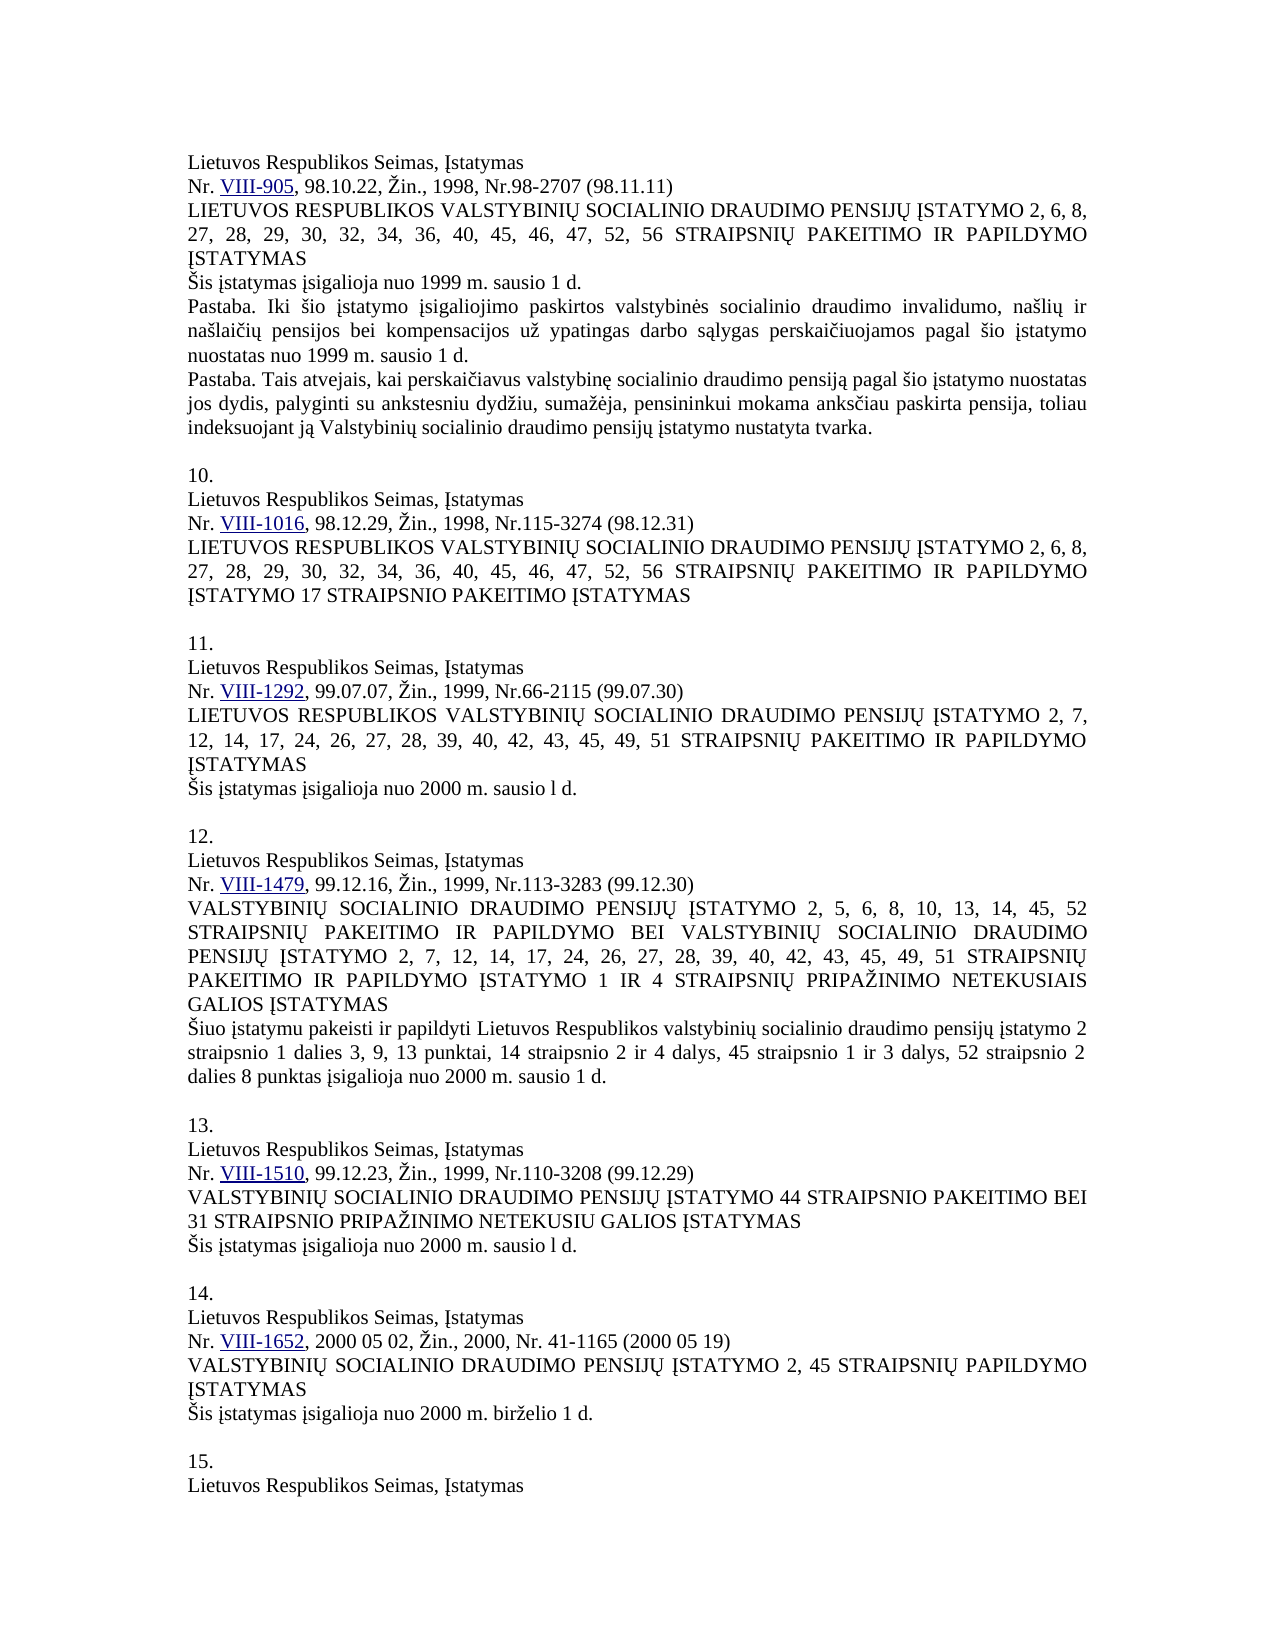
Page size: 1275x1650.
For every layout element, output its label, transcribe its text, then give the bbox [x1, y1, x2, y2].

text Nr. VIII-1292, 99.07.07, Žin., 1999, Nr.66-2115 (99.07.30) [187, 679, 1088, 703]
text 15. [187, 1449, 1088, 1473]
text 11. [187, 631, 1088, 655]
text 13. [187, 1112, 1088, 1137]
text Lietuvos Respublikos Seimas, Įstatymas [187, 848, 1088, 872]
text Lietuvos Respublikos Seimas, Įstatymas [187, 150, 1088, 174]
text Šis įstatymas įsigalioja nuo 2000 m. sausio l d. [187, 1233, 1088, 1257]
text 10. [187, 463, 1088, 487]
text Nr. VIII-1016, 98.12.29, Žin., 1998, Nr.115-3274 (98.12.31) [187, 511, 1088, 535]
text LIETUVOS RESPUBLIKOS VALSTYBINIŲ SOCIALINIO DRAUDIMO PENSIJŲ ĮSTATYMO 2, 6, 8, 27, 28, 29, 30, 32, 34, 36, 40, 45, 46, 47, 52, 56 STRAIPSNIŲ PAKEITIMO IR PAPILDYMO ĮSTATYMAS [187, 198, 1088, 270]
text Lietuvos Respublikos Seimas, Įstatymas [187, 1305, 1088, 1329]
text VALSTYBINIŲ SOCIALINIO DRAUDIMO PENSIJŲ ĮSTATYMO 44 STRAIPSNIO PAKEITIMO BEI 31 STRAIPSNIO PRIPAŽINIMO NETEKUSIU GALIOS ĮSTATYMAS [187, 1185, 1088, 1233]
text LIETUVOS RESPUBLIKOS VALSTYBINIŲ SOCIALINIO DRAUDIMO PENSIJŲ ĮSTATYMO 2, 6, 8, 27, 28, 29, 30, 32, 34, 36, 40, 45, 46, 47, 52, 56 STRAIPSNIŲ PAKEITIMO IR PAPILDYMO ĮSTATYMO 17 STRAIPSNIO PAKEITIMO ĮSTATYMAS [187, 535, 1088, 607]
text Nr. VIII-1652, 2000 05 02, Žin., 2000, Nr. 41-1165 (2000 05 19) [187, 1329, 1088, 1353]
text 12. [187, 824, 1088, 848]
text Šiuo įstatymu pakeisti ir papildyti Lietuvos Respublikos valstybinių socialinio draudimo pensijų įstatymo 2 straipsnio 1 dalies 3, 9, 13 punktai, 14 straipsnio 2 ir 4 dalys, 45 straipsnio 1 ir 3 dalys, 52 straipsnio 2 dalies 8 punktas įsigalioja nuo 2000 m. sausio 1 d. [187, 1016, 1088, 1088]
text 14. [187, 1281, 1088, 1305]
text LIETUVOS RESPUBLIKOS VALSTYBINIŲ SOCIALINIO DRAUDIMO PENSIJŲ ĮSTATYMO 2, 7, 12, 14, 17, 24, 26, 27, 28, 39, 40, 42, 43, 45, 49, 51 STRAIPSNIŲ PAKEITIMO IR PAPILDYMO ĮSTATYMAS [187, 703, 1088, 776]
text Šis įstatymas įsigalioja nuo 1999 m. sausio 1 d. [187, 270, 1088, 294]
text VALSTYBINIŲ SOCIALINIO DRAUDIMO PENSIJŲ ĮSTATYMO 2, 45 STRAIPSNIŲ PAPILDYMO ĮSTATYMAS [187, 1353, 1088, 1401]
text Pastaba. Iki šio įstatymo įsigaliojimo paskirtos valstybinės socialinio draudimo invalidumo, našlių ir našlaičių pensijos bei kompensacijos už ypatingas darbo sąlygas perskaičiuojamos pagal šio įstatymo nuostatas nuo 1999 m. sausio 1 d. [187, 294, 1088, 367]
text Pastaba. Tais atvejais, kai perskaičiavus valstybinę socialinio draudimo pensiją pagal šio įstatymo nuostatas jos dydis, palyginti su ankstesniu dydžiu, sumažėja, pensininkui mokama anksčiau paskirta pensija, toliau indeksuojant ją Valstybinių socialinio draudimo pensijų įstatymo nustatyta tvarka. [187, 367, 1088, 439]
text Nr. VIII-1510, 99.12.23, Žin., 1999, Nr.110-3208 (99.12.29) [187, 1161, 1088, 1185]
text Lietuvos Respublikos Seimas, Įstatymas [187, 1473, 1088, 1497]
text Nr. VIII-905, 98.10.22, Žin., 1998, Nr.98-2707 (98.11.11) [187, 174, 1088, 198]
text Lietuvos Respublikos Seimas, Įstatymas [187, 487, 1088, 511]
text Lietuvos Respublikos Seimas, Įstatymas [187, 655, 1088, 679]
text Šis įstatymas įsigalioja nuo 2000 m. sausio l d. [187, 776, 1088, 800]
text Šis įstatymas įsigalioja nuo 2000 m. birželio 1 d. [187, 1401, 1088, 1425]
text VALSTYBINIŲ SOCIALINIO DRAUDIMO PENSIJŲ ĮSTATYMO 2, 5, 6, 8, 10, 13, 14, 45, 52 STRAIPSNIŲ PAKEITIMO IR PAPILDYMO BEI VALSTYBINIŲ SOCIALINIO DRAUDIMO PENSIJŲ ĮSTATYMO 2, 7, 12, 14, 17, 24, 26, 27, 28, 39, 40, 42, 43, 45, 49, 51 STRAIPSNIŲ PAKEITIMO IR PAPILDYMO ĮSTATYMO 1 IR 4 STRAIPSNIŲ PRIPAŽINIMO NETEKUSIAIS GALIOS ĮSTATYMAS [187, 896, 1088, 1016]
text Lietuvos Respublikos Seimas, Įstatymas [187, 1137, 1088, 1161]
text Nr. VIII-1479, 99.12.16, Žin., 1999, Nr.113-3283 (99.12.30) [187, 872, 1088, 896]
